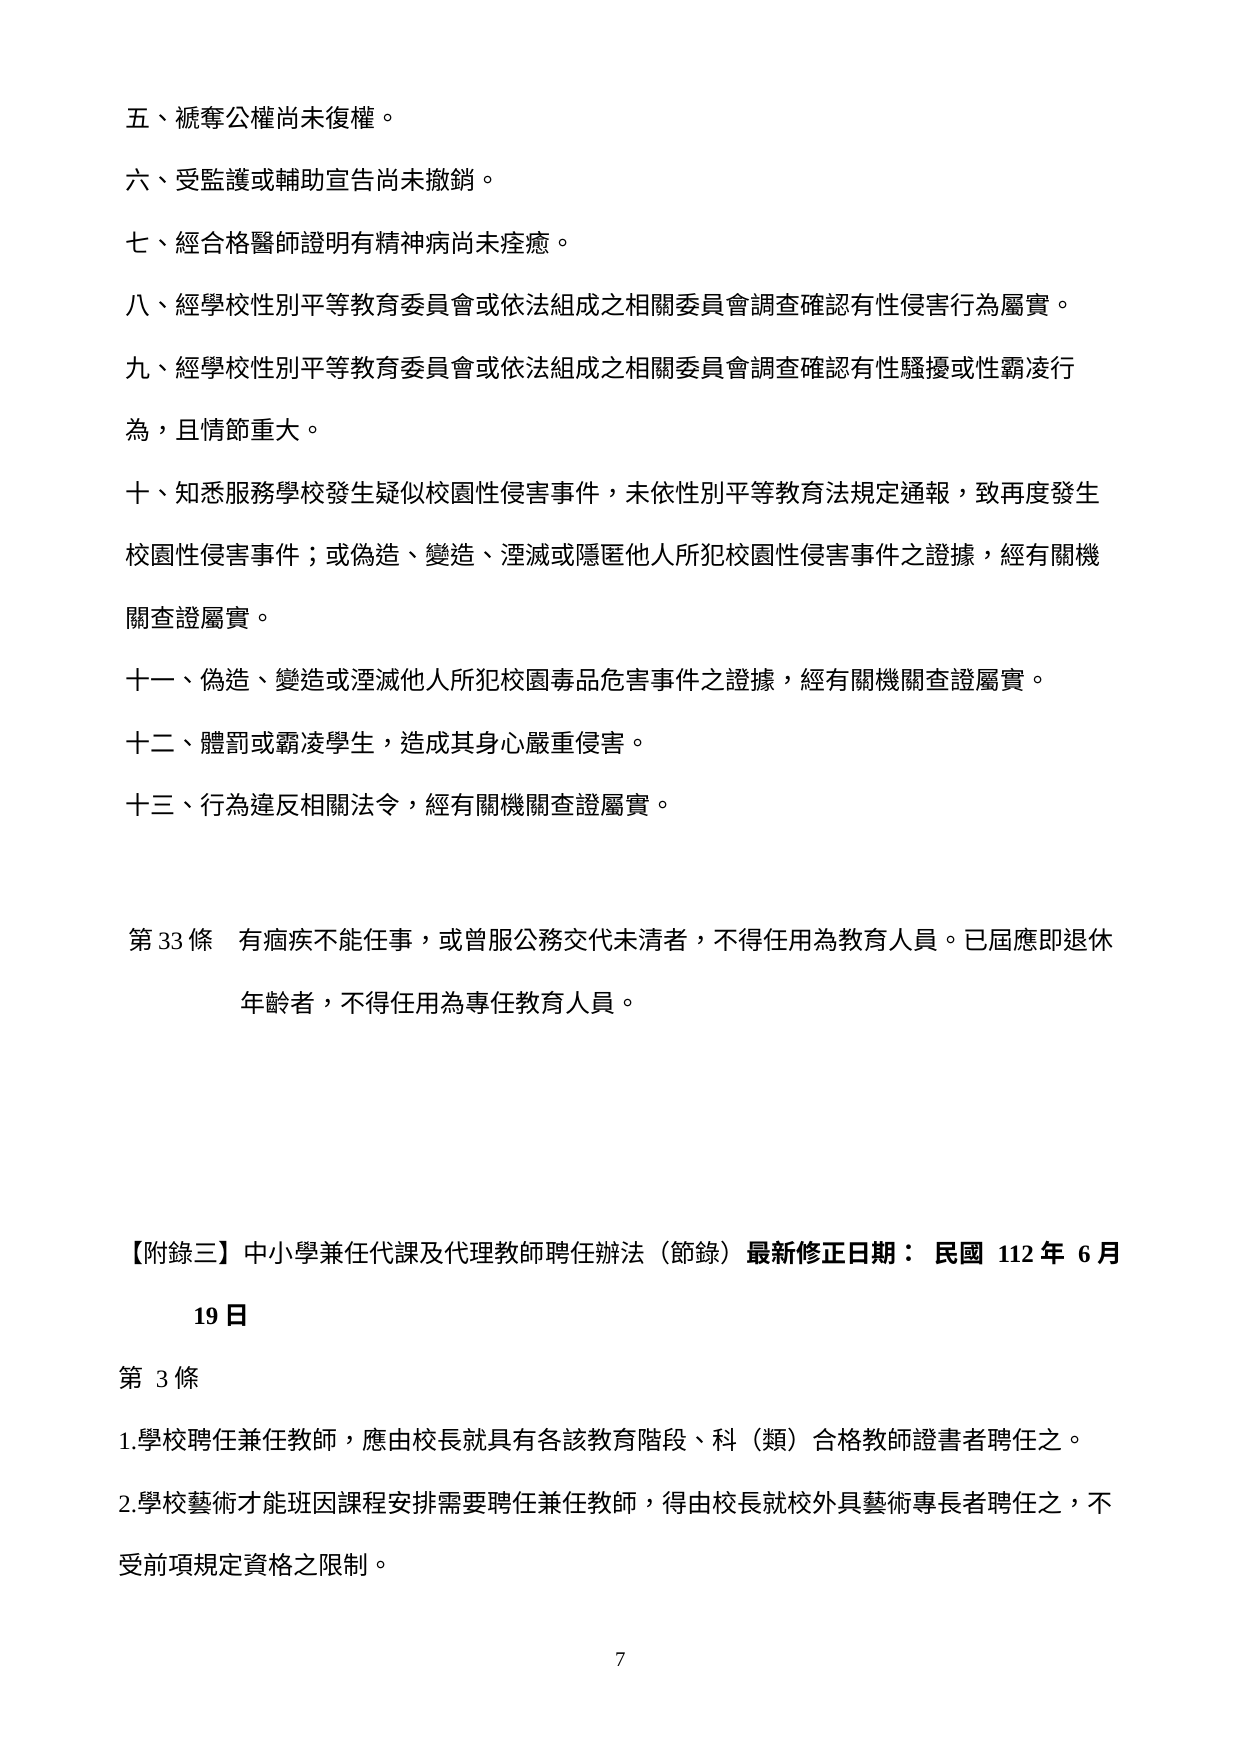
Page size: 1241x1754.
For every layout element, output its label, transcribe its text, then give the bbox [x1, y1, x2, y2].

table_header [118, 72, 1122, 890]
text 1.學校聘任兼任教師，應由校長就具有各該教育階段、科（類）合格教師證書者聘任之。 [118, 1397, 1122, 1460]
text 2.學校藝術才能班因課程安排需要聘任兼任教師，得由校長就校外具藝術專長者聘任之，不受前項規定資格之限制。 [118, 1460, 1122, 1585]
text 【附錄三】中小學兼任代課及代理教師聘任辦法（節錄）最新修正日期： 民國 112 年 6 月 19 日 [118, 1210, 1122, 1335]
table_header 五、褫奪公權尚未復權。 六、受監護或輔助宣告尚未撤銷。 七、經合格醫師證明有精神病尚未痊癒。 八、經學校性別平等教育委員會或依法組成之相關委員會調查確認有性侵害行為屬實。 九、經學校性別平等教育委員會或依法組成之相關委員會調查確認有性騷擾或性霸凌行為，且情節重大。 十、知悉服務學校發生疑似校園性侵害事件，未依性別平等教育法規定通報，致再度發生校園性侵害事件；或偽造、變造、湮滅或隱匿他人所犯校園性侵害事件之證據，經有關機關查證屬實。 十一、偽造、變造或湮滅他人所犯校園毒品危害事件之證據，經有關機關查證屬實。 十二、體罰或霸凌學生，造成其身心嚴重侵害。 十三、行為違反相關法令，經有關機關查證屬實。 [123, 73, 1117, 826]
text 第33條 有痼疾不能任事，或曾服公務交代未清者，不得任用為教育人員。已屆應即退休年齡者，不得任用為專任教育人員。 [128, 897, 1122, 1022]
text 第 3 條 [118, 1335, 1122, 1397]
